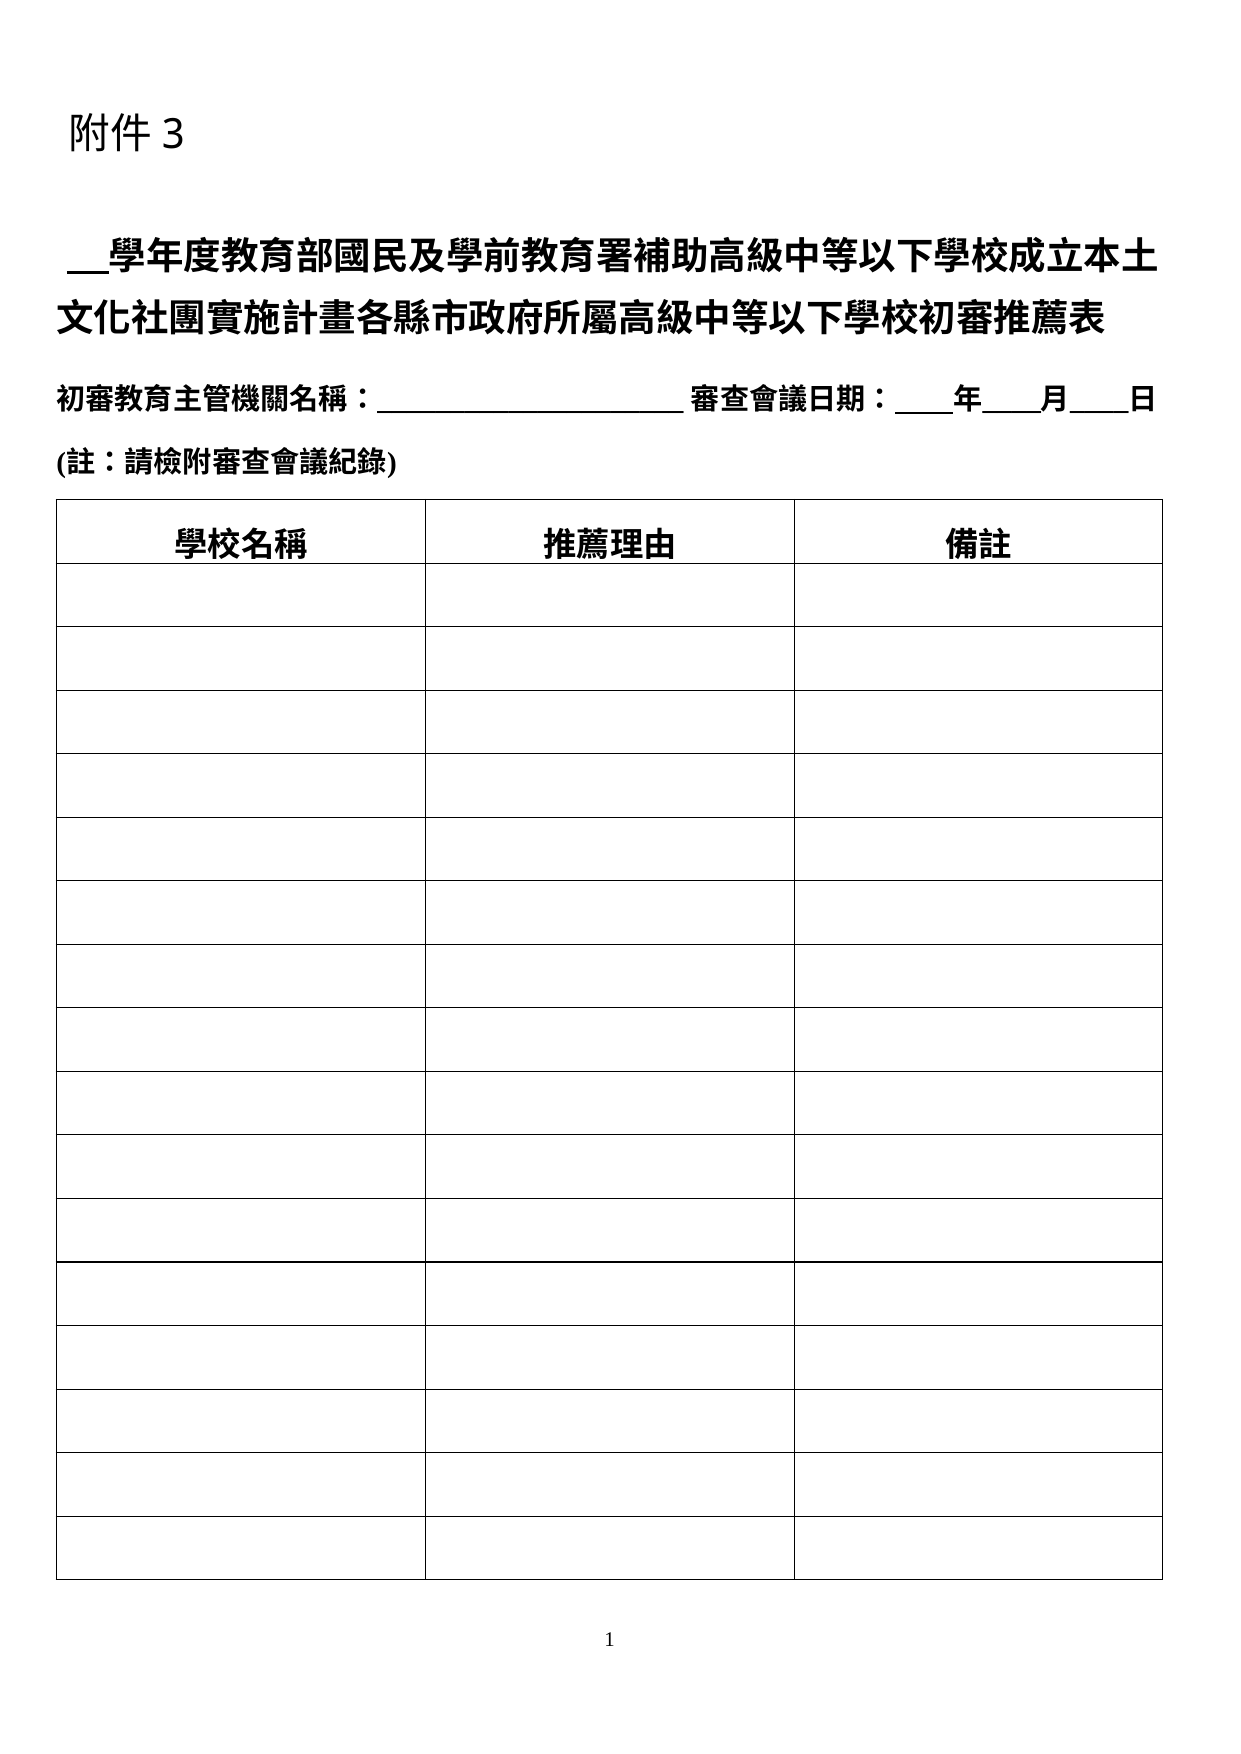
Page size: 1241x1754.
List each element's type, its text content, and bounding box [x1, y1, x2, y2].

table_cell [795, 1135, 1162, 1198]
table_cell [795, 1517, 1162, 1579]
table_cell [426, 564, 794, 626]
table_cell [795, 945, 1162, 1007]
text 附件3 [69, 115, 197, 156]
text 初審教育主管機關名稱：_____________________ 審查會議日期： 年____月____日 [56, 355, 1162, 418]
table_cell [57, 881, 425, 944]
table_cell [795, 1199, 1162, 1261]
table_cell [57, 945, 425, 1007]
table_header 學校名稱 [57, 500, 425, 562]
table_cell [426, 818, 794, 880]
table_cell [57, 1135, 425, 1198]
text 學年度教育部國民及學前教育署補助高級中等以下學校成立本土文化社團實施計畫各縣市政府所屬高級中等以下學校初審推薦表 [56, 211, 1164, 336]
table_cell [57, 1008, 425, 1071]
table_cell [795, 1326, 1162, 1388]
table_cell [795, 627, 1162, 689]
table_cell [57, 1263, 425, 1325]
table_cell [426, 945, 794, 1007]
table_cell [57, 1326, 425, 1388]
table_cell [795, 691, 1162, 753]
table_cell [426, 1517, 794, 1579]
table_cell [795, 564, 1162, 626]
table_cell [57, 818, 425, 880]
table_cell [57, 691, 425, 753]
table_cell [426, 1008, 794, 1071]
table_cell [57, 1453, 425, 1516]
table_cell [426, 1263, 794, 1325]
table_cell [426, 1326, 794, 1388]
table_cell [57, 1199, 425, 1261]
table_cell [795, 1263, 1162, 1325]
table_cell [426, 691, 794, 753]
table_cell [795, 754, 1162, 817]
table_cell [426, 754, 794, 817]
table_header 推薦理由 [426, 500, 794, 562]
table_cell [426, 1199, 794, 1261]
table_cell [795, 818, 1162, 880]
table_cell [57, 1517, 425, 1579]
table_cell [426, 1072, 794, 1134]
table_cell [795, 1453, 1162, 1516]
table_cell [426, 1135, 794, 1198]
table_cell [426, 1453, 794, 1516]
table_header 備註 [795, 500, 1162, 562]
table_cell [57, 1072, 425, 1134]
table_cell [795, 1072, 1162, 1134]
table_cell [57, 564, 425, 626]
table_cell [426, 881, 794, 944]
table_cell [795, 1008, 1162, 1071]
text (註：請檢附審查會議紀錄) [56, 418, 1162, 480]
table_cell [795, 881, 1162, 944]
table_cell [57, 1390, 425, 1452]
table_cell [57, 627, 425, 689]
table_cell [795, 1390, 1162, 1452]
table_cell [426, 1390, 794, 1452]
table_cell [426, 627, 794, 689]
table_cell [57, 754, 425, 817]
